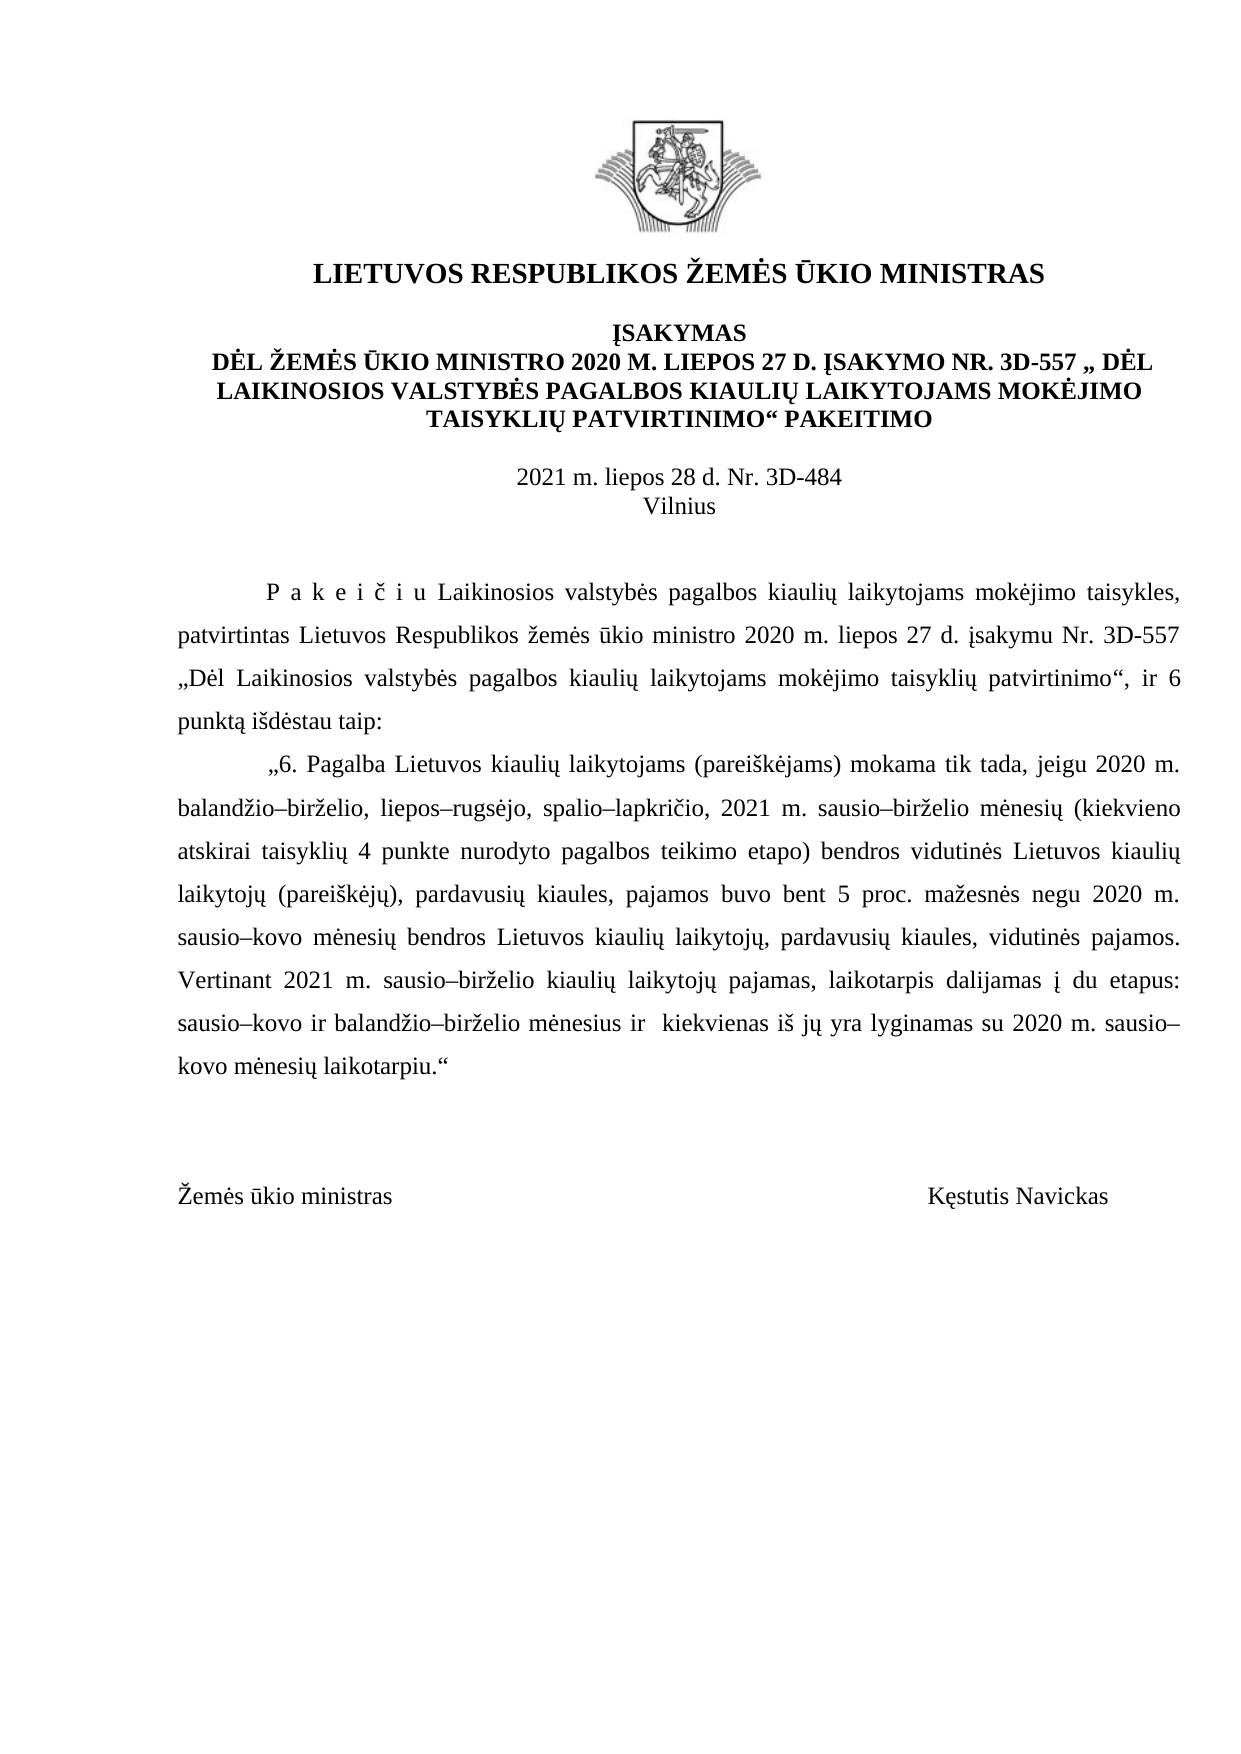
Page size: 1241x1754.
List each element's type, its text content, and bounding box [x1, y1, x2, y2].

text Žemės ūkio ministras Kęstutis Navickas [177, 1181, 1181, 1209]
text P a k e i č i u Laikinosios valstybės pagalbos kiaulių laikytojams mokėjimo taisykles, patvirtintas Lietuvos Respublikos žemės ūkio ministro 2020 m. liepos 27 d. įsakymu Nr. 3D-557 „Dėl Laikinosios valstybės pagalbos kiaulių laikytojams mokėjimo taisyklių patvirtinimo“, ir 6 punktą išdėstau taip: [177, 577, 1181, 735]
text 2021 m. liepos 28 d. Nr. 3D-484 [177, 462, 1181, 491]
text ĮSAKYMAS [177, 318, 1181, 347]
text DĖL ŽEMĖS ŪKIO MINISTRO 2020 M. liepos 27 D. ĮSAKYMO NR. 3D-557 „ DĖL LAIKINOSIOS VALSTYBĖS PAGALBOS Kiaulių LAIKYTOJAMS MOKĖJIMO TAISYKLIŲ PATVIRTINIMO“ PAKEITIMO [177, 347, 1181, 433]
text LIETUVOS RESPUBLIKOS ŽEMĖS ŪKIO MINISTRAS [177, 256, 1181, 289]
text „6. Pagalba Lietuvos kiaulių laikytojams (pareiškėjams) mokama tik tada, jeigu 2020 m. balandžio–birželio, liepos–rugsėjo, spalio–lapkričio, 2021 m. sausio–birželio mėnesių (kiekvieno atskirai taisyklių 4 punkte nurodyto pagalbos teikimo etapo) bendros vidutinės Lietuvos kiaulių laikytojų (pareiškėjų), pardavusių kiaules, pajamos buvo bent 5 proc. mažesnės negu 2020 m. sausio–kovo mėnesių bendros Lietuvos kiaulių laikytojų, pardavusių kiaules, vidutinės pajamos. Vertinant 2021 m. sausio–birželio kiaulių laikytojų pajamas, laikotarpis dalijamas į du etapus: sausio–kovo ir balandžio–birželio mėnesius ir kiekvienas iš jų yra lyginamas su 2020 m. sausio–kovo mėnesių laikotarpiu.“ [177, 749, 1181, 1080]
text Vilnius [177, 491, 1181, 519]
